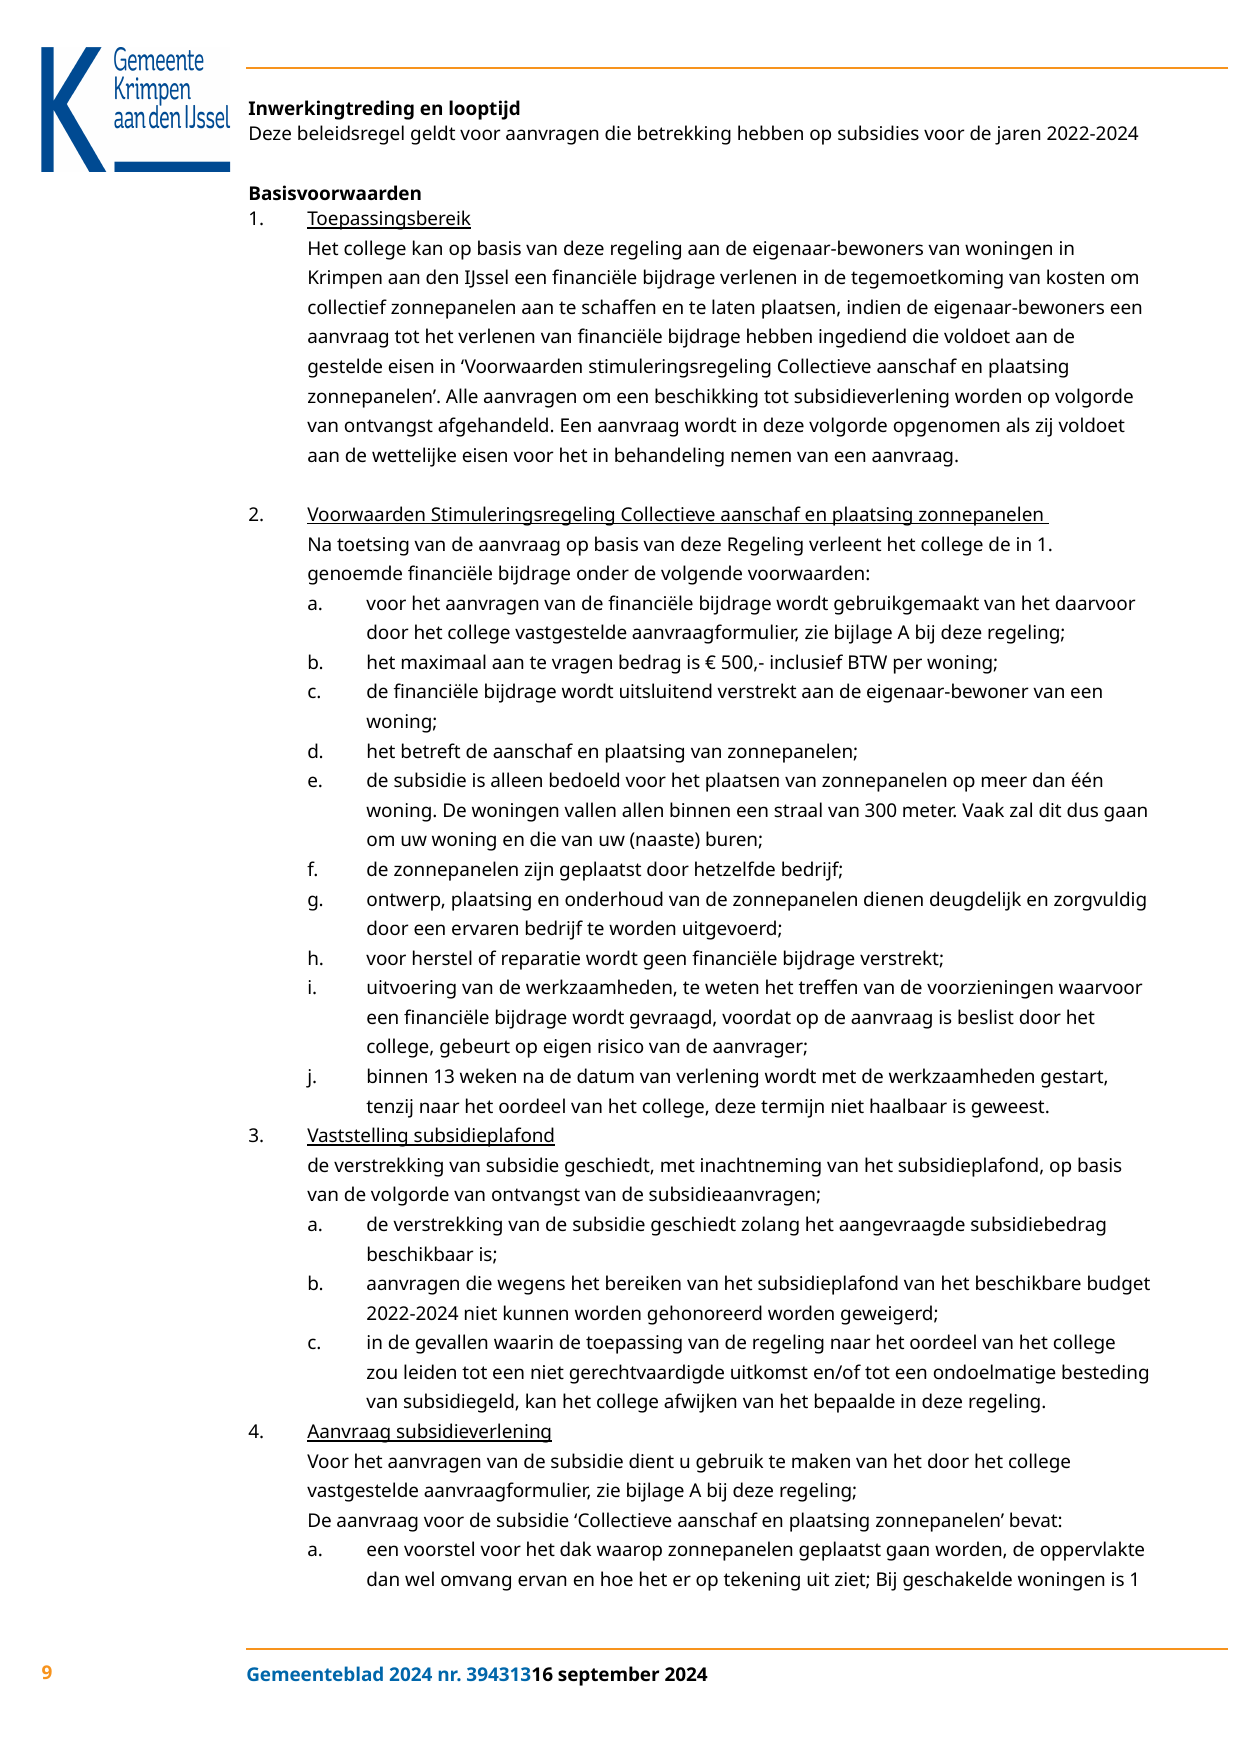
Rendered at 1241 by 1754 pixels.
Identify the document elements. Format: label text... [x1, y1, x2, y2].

list het betreft de aanschaf en plaatsing van zonnepanelen; [307, 738, 1152, 764]
text Basisvoorwaarden [248, 180, 1152, 205]
list ontwerp, plaatsing en onderhoud van de zonnepanelen dienen deugdelijk en zorgvuldig door een ervaren bedrijf te worden uitgevoerd; [307, 886, 1152, 941]
list het maximaal aan te vragen bedrag is € 500,- inclusief BTW per woning; [307, 649, 1152, 675]
list Vaststelling subsidieplafond [248, 1122, 1152, 1148]
text Inwerkingtreding en looptijd [248, 95, 1152, 121]
list Voorwaarden Stimuleringsregeling Collectieve aanschaf en plaatsing zonnepanelen [248, 501, 1152, 527]
list uitvoering van de werkzaamheden, te weten het treffen van de voorzieningen waarvoor een financiële bijdrage wordt gevraagd, voordat op de aanvraag is beslist door het college, gebeurt op eigen risico van de aanvrager; [307, 974, 1152, 1059]
list voor herstel of reparatie wordt geen financiële bijdrage verstrekt; [307, 945, 1152, 971]
list Voor het aanvragen van de subsidie dient u gebruik te maken van het door het college vastgestelde aanvraagformulier, zie bijlage A bij deze regeling; [248, 1448, 1152, 1503]
list de verstrekking van de subsidie geschiedt zolang het aangevraagde subsidiebedrag beschikbaar is; [307, 1211, 1152, 1267]
list voor het aanvragen van de financiële bijdrage wordt gebruikgemaakt van het daarvoor door het college vastgestelde aanvraagformulier, zie bijlage A bij deze regeling; [307, 590, 1152, 645]
list aanvragen die wegens het bereiken van het subsidieplafond van het beschikbare budget 2022-2024 niet kunnen worden gehonoreerd worden geweigerd; [307, 1270, 1152, 1326]
list Toepassingsbereik [248, 205, 1152, 231]
list in de gevallen waarin de toepassing van de regeling naar het oordeel van het college zou leiden tot een niet gerechtvaardigde uitkomst en/of tot een ondoelmatige besteding van subsidiegeld, kan het college afwijken van het bepaalde in deze regeling. [307, 1329, 1152, 1414]
list een voorstel voor het dak waarop zonnepanelen geplaatst gaan worden, de oppervlakte dan wel omvang ervan en hoe het er op tekening uit ziet; Bij geschakelde woningen is 1 [307, 1537, 1152, 1592]
text Deze beleidsregel geldt voor aanvragen die betrekking hebben op subsidies voor de jaren 2022-2024 [248, 121, 1152, 146]
list de verstrekking van subsidie geschiedt, met inachtneming van het subsidieplafond, op basis van de volgorde van ontvangst van de subsidieaanvragen; [248, 1152, 1152, 1207]
list Na toetsing van de aanvraag op basis van deze Regeling verleent het college de in 1. genoemde financiële bijdrage onder de volgende voorwaarden: [248, 531, 1152, 586]
picture [41, 47, 231, 172]
list De aanvraag voor de subsidie ‘Collectieve aanschaf en plaatsing zonnepanelen’ bevat: [248, 1507, 1152, 1533]
list Het college kan op basis van deze regeling aan de eigenaar-bewoners van woningen in Krimpen aan den IJssel een financiële bijdrage verlenen in de tegemoetkoming van kosten om collectief zonnepanelen aan te schaffen en te laten plaatsen, indien de eigenaar-bewoners een aanvraag tot het verlenen van financiële bijdrage hebben ingediend die voldoet aan de gestelde eisen in ‘Voorwaarden stimuleringsregeling Collectieve aanschaf en plaatsing zonnepanelen’. Alle aanvragen om een beschikking tot subsidieverlening worden op volgorde van ontvangst afgehandeld. Een aanvraag wordt in deze volgorde opgenomen als zij voldoet aan de wettelijke eisen voor het in behandeling nemen van een aanvraag. [248, 235, 1152, 468]
list binnen 13 weken na de datum van verlening wordt met de werkzaamheden gestart, tenzij naar het oordeel van het college, deze termijn niet haalbaar is geweest. [307, 1063, 1152, 1119]
list Aanvraag subsidieverlening [248, 1418, 1152, 1444]
list de zonnepanelen zijn geplaatst door hetzelfde bedrijf; [307, 856, 1152, 882]
list de subsidie is alleen bedoeld voor het plaatsen van zonnepanelen op meer dan één woning. De woningen vallen allen binnen een straal van 300 meter. Vaak zal dit dus gaan om uw woning en die van uw (naaste) buren; [307, 767, 1152, 852]
list de financiële bijdrage wordt uitsluitend verstrekt aan de eigenaar-bewoner van een woning; [307, 679, 1152, 734]
